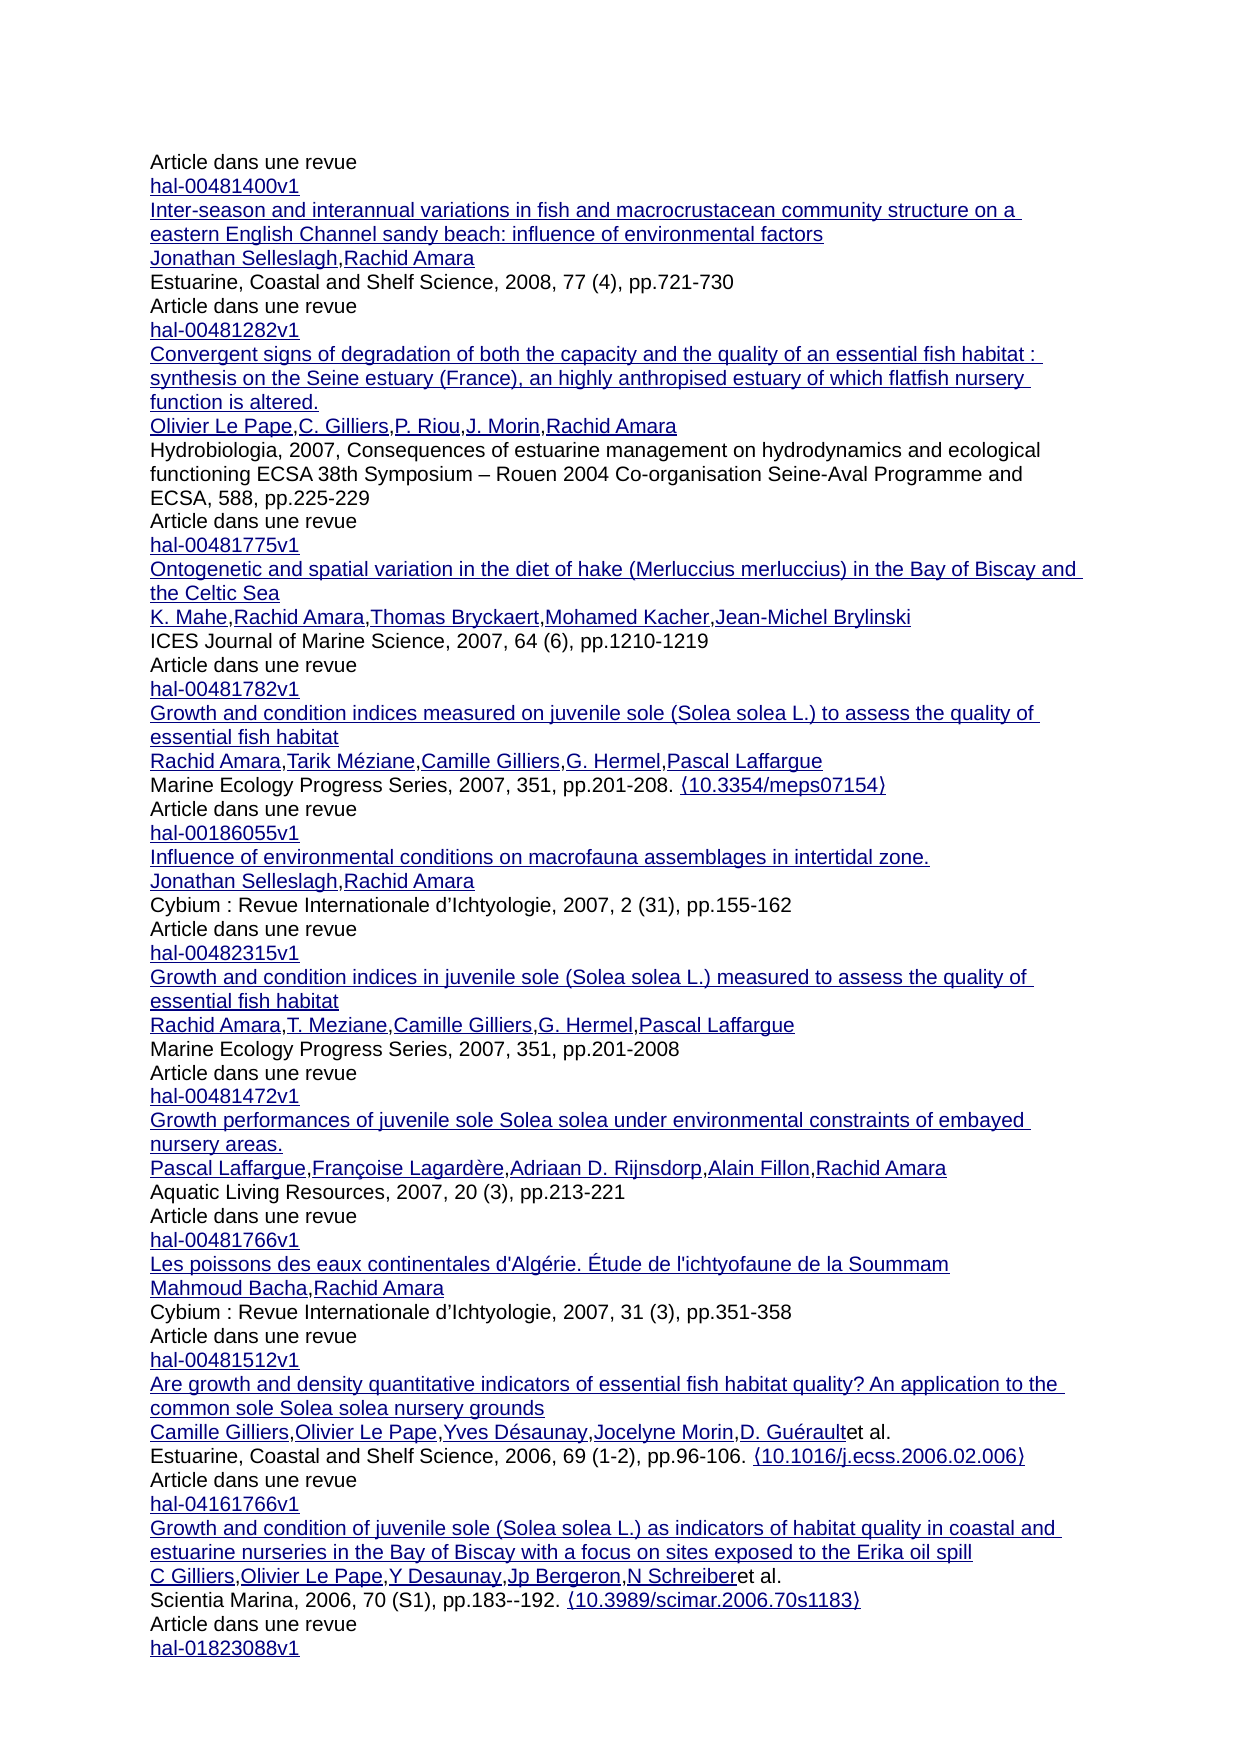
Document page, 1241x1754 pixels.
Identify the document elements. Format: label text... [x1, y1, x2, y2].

table_cell Influence of environmental conditions on macrofauna assemblages in intertidal zone. Jonathan Selleslagh,Rachid Amara Cybium : Revue Internationale d’Ichtyologie, 2007, 2 (31), pp.155-162 Article dans une revue hal-00482315v1 [150, 845, 1090, 964]
table_cell Inter-season and interannual variations in fish and macrocrustacean community structure on a eastern English Channel sandy beach: influence of environmental factors Jonathan Selleslagh,Rachid Amara Estuarine, Coastal and Shelf Science, 2008, 77 (4), pp.721-730 Article dans une revue hal-00481282v1 [150, 198, 1090, 342]
table_cell Ontogenetic and spatial variation in the diet of hake (Merluccius merluccius) in the Bay of Biscay and the Celtic Sea K. Mahe,Rachid Amara,Thomas Bryckaert,Mohamed Kacher,Jean-Michel Brylinski ICES Journal of Marine Science, 2007, 64 (6), pp.1210-1219 Article dans une revue hal-00481782v1 [150, 557, 1090, 701]
table_cell Growth performances of juvenile sole Solea solea under environmental constraints of embayed nursery areas. Pascal Laffargue,Françoise Lagardère,Adriaan D. Rijnsdorp,Alain Fillon,Rachid Amara Aquatic Living Resources, 2007, 20 (3), pp.213-221 Article dans une revue hal-00481766v1 [150, 1108, 1090, 1252]
table_cell Growth and condition indices measured on juvenile sole (Solea solea L.) to assess the quality of essential fish habitat Rachid Amara,Tarik Méziane,Camille Gilliers,G. Hermel,Pascal Laffargue Marine Ecology Progress Series, 2007, 351, pp.201-208. ⟨10.3354/meps07154⟩ Article dans une revue hal-00186055v1 [150, 701, 1090, 845]
table_cell Growth and condition of juvenile sole (Solea solea L.) as indicators of habitat quality in coastal and estuarine nurseries in the Bay of Biscay with a focus on sites exposed to the Erika oil spill C Gilliers,Olivier Le Pape,Y Desaunay,Jp Bergeron,N Schreiberet al. Scientia Marina, 2006, 70 (S1), pp.183--192. ⟨10.3989/scimar.2006.70s1183⟩ Article dans une revue hal-01823088v1 [150, 1516, 1090, 1659]
table_cell Growth and condition indices in juvenile sole (Solea solea L.) measured to assess the quality of essential fish habitat Rachid Amara,T. Meziane,Camille Gilliers,G. Hermel,Pascal Laffargue Marine Ecology Progress Series, 2007, 351, pp.201-2008 Article dans une revue hal-00481472v1 [150, 965, 1090, 1108]
table_cell Article dans une revue hal-00481400v1 [150, 150, 1090, 198]
table_cell Convergent signs of degradation of both the capacity and the quality of an essential fish habitat : synthesis on the Seine estuary (France), an highly anthropised estuary of which flatfish nursery function is altered. Olivier Le Pape,C. Gilliers,P. Riou,J. Morin,Rachid Amara Hydrobiologia, 2007, Consequences of estuarine management on hydrodynamics and ecological functioning ECSA 38th Symposium – Rouen 2004 Co-organisation Seine-Aval Programme and ECSA, 588, pp.225-229 Article dans une revue hal-00481775v1 [150, 342, 1090, 557]
table_cell Are growth and density quantitative indicators of essential fish habitat quality? An application to the common sole Solea solea nursery grounds Camille Gilliers,Olivier Le Pape,Yves Désaunay,Jocelyne Morin,D. Guéraultet al. Estuarine, Coastal and Shelf Science, 2006, 69 (1-2), pp.96-106. ⟨10.1016/j.ecss.2006.02.006⟩ Article dans une revue hal-04161766v1 [150, 1372, 1090, 1516]
table_cell Les poissons des eaux continentales d'Algérie. Étude de l'ichtyofaune de la Soummam Mahmoud Bacha,Rachid Amara Cybium : Revue Internationale d’Ichtyologie, 2007, 31 (3), pp.351-358 Article dans une revue hal-00481512v1 [150, 1252, 1090, 1372]
